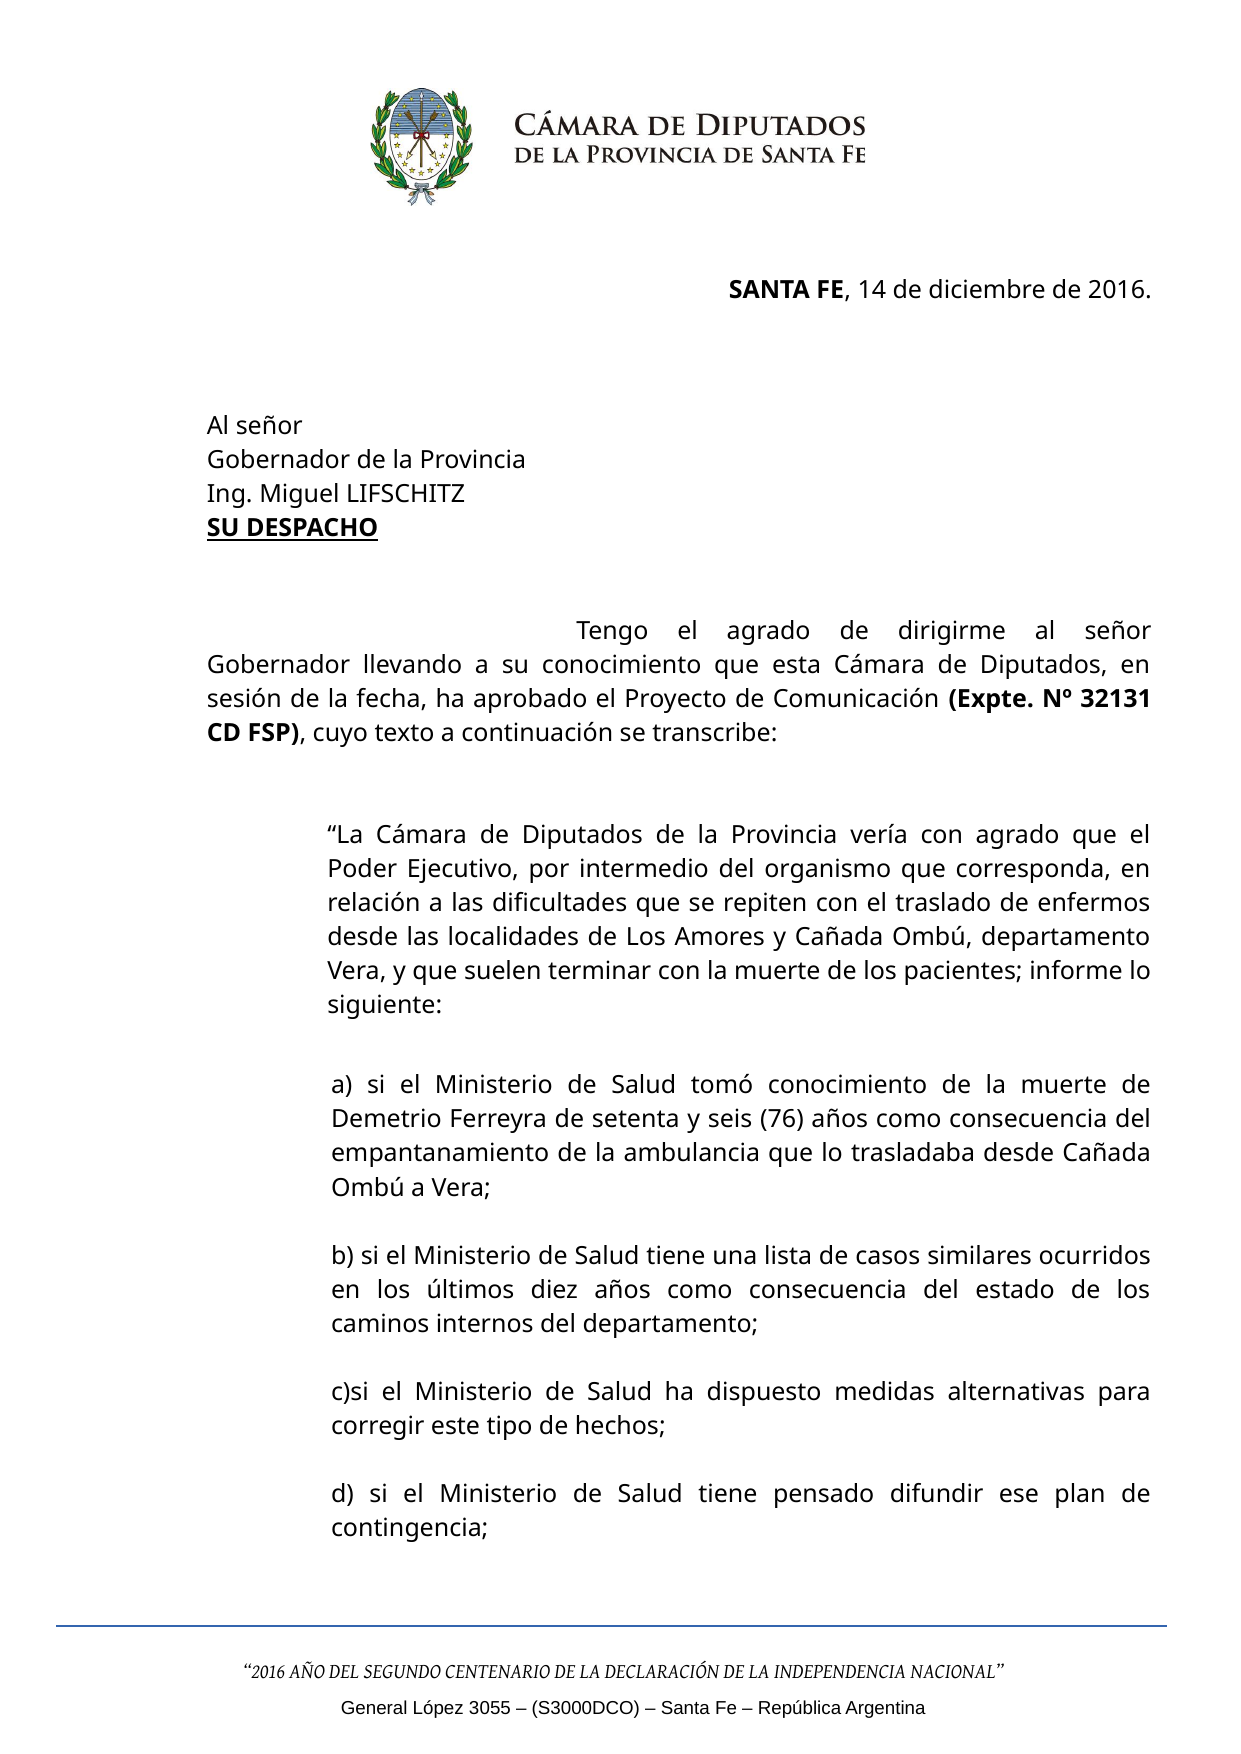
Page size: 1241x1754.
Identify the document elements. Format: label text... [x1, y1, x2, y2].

text Tengo el agrado de dirigirme al señor Gobernador llevando a su conocimiento que esta Cámara de Diputados, en sesión de la fecha, ha aprobado el Proyecto de Comunicación (Expte. Nº 32131 CD FSP), cuyo texto a continuación se transcribe: [207, 612, 1152, 748]
list c)si el Ministerio de Salud ha dispuesto medidas alternativas para corregir este tipo de hechos; [331, 1373, 1152, 1442]
text SANTA FE, 14 de diciembre de 2016. [207, 272, 1152, 306]
text Al señor [207, 408, 1152, 442]
text “La Cámara de Diputados de la Provincia vería con agrado que el Poder Ejecutivo, por intermedio del organismo que corresponda, en relación a las dificultades que se repiten con el traslado de enfermos desde las localidades de Los Amores y Cañada Ombú, departamento Vera, y que suelen terminar con la muerte de los pacientes; informe lo siguiente: [327, 817, 1152, 1021]
list b) si el Ministerio de Salud tiene una lista de casos similares ocurridos en los últimos diez años como consecuencia del estado de los caminos internos del departamento; [331, 1237, 1152, 1339]
text Ing. Miguel LIFSCHITZ [207, 476, 1152, 510]
picture [370, 88, 866, 210]
list a) si el Ministerio de Salud tomó conocimiento de la muerte de Demetrio Ferreyra de setenta y seis (76) años como consecuencia del empantanamiento de la ambulancia que lo trasladaba desde Cañada Ombú a Vera; [331, 1067, 1152, 1203]
text Gobernador de la Provincia [207, 442, 1152, 476]
text SU DESPACHO [207, 510, 1152, 544]
list d) si el Ministerio de Salud tiene pensado difundir ese plan de contingencia; [331, 1476, 1152, 1544]
